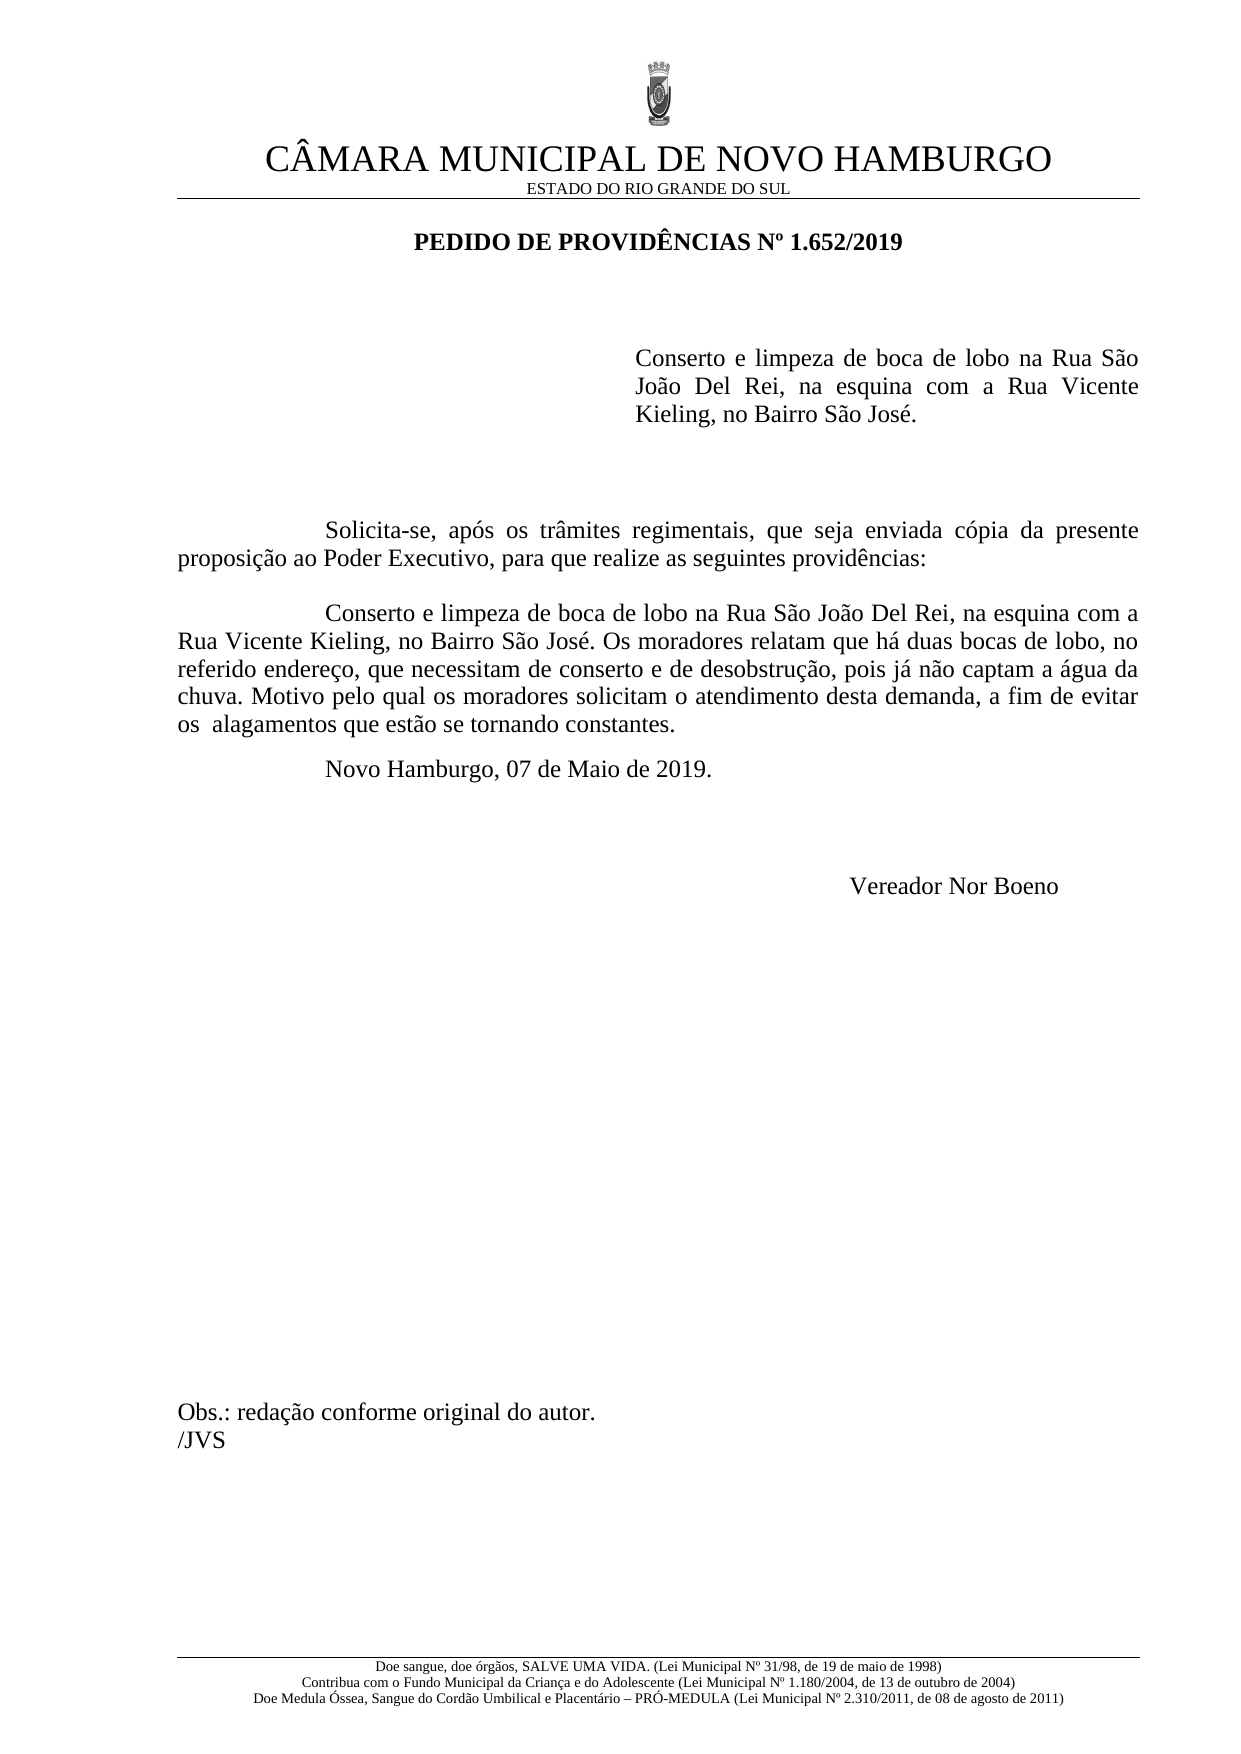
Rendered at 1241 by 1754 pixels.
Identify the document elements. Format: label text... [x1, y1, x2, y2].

text PEDIDO DE PROVIDÊNCIAS Nº 1.652/2019 [177, 228, 1140, 256]
text Conserto e limpeza de boca de lobo na Rua São João Del Rei, na esquina com a Rua Vicente Kieling, no Bairro São José. [635, 344, 1140, 428]
text Conserto e limpeza de boca de lobo na Rua São João Del Rei, na esquina com a Rua Vicente Kieling, no Bairro São José. Os moradores relatam que há duas bocas de lobo, no referido endereço, que necessitam de conserto e de desobstrução, pois já não captam a água da chuva. Motivo pelo qual os moradores solicitam o atendimento desta demanda, a fim de evitar os alagamentos que estão se tornando constantes. [177, 599, 1140, 738]
text /JVS [177, 1426, 1140, 1454]
text Obs.: redação conforme original do autor. [177, 1398, 1140, 1426]
text Novo Hamburgo, 07 de Maio de 2019. [177, 756, 1140, 783]
text Vereador Nor Boeno [177, 872, 1140, 899]
text Solicita-se, após os trâmites regimentais, que seja enviada cópia da presente proposição ao Poder Executivo, para que realize as seguintes providências: [177, 516, 1140, 572]
